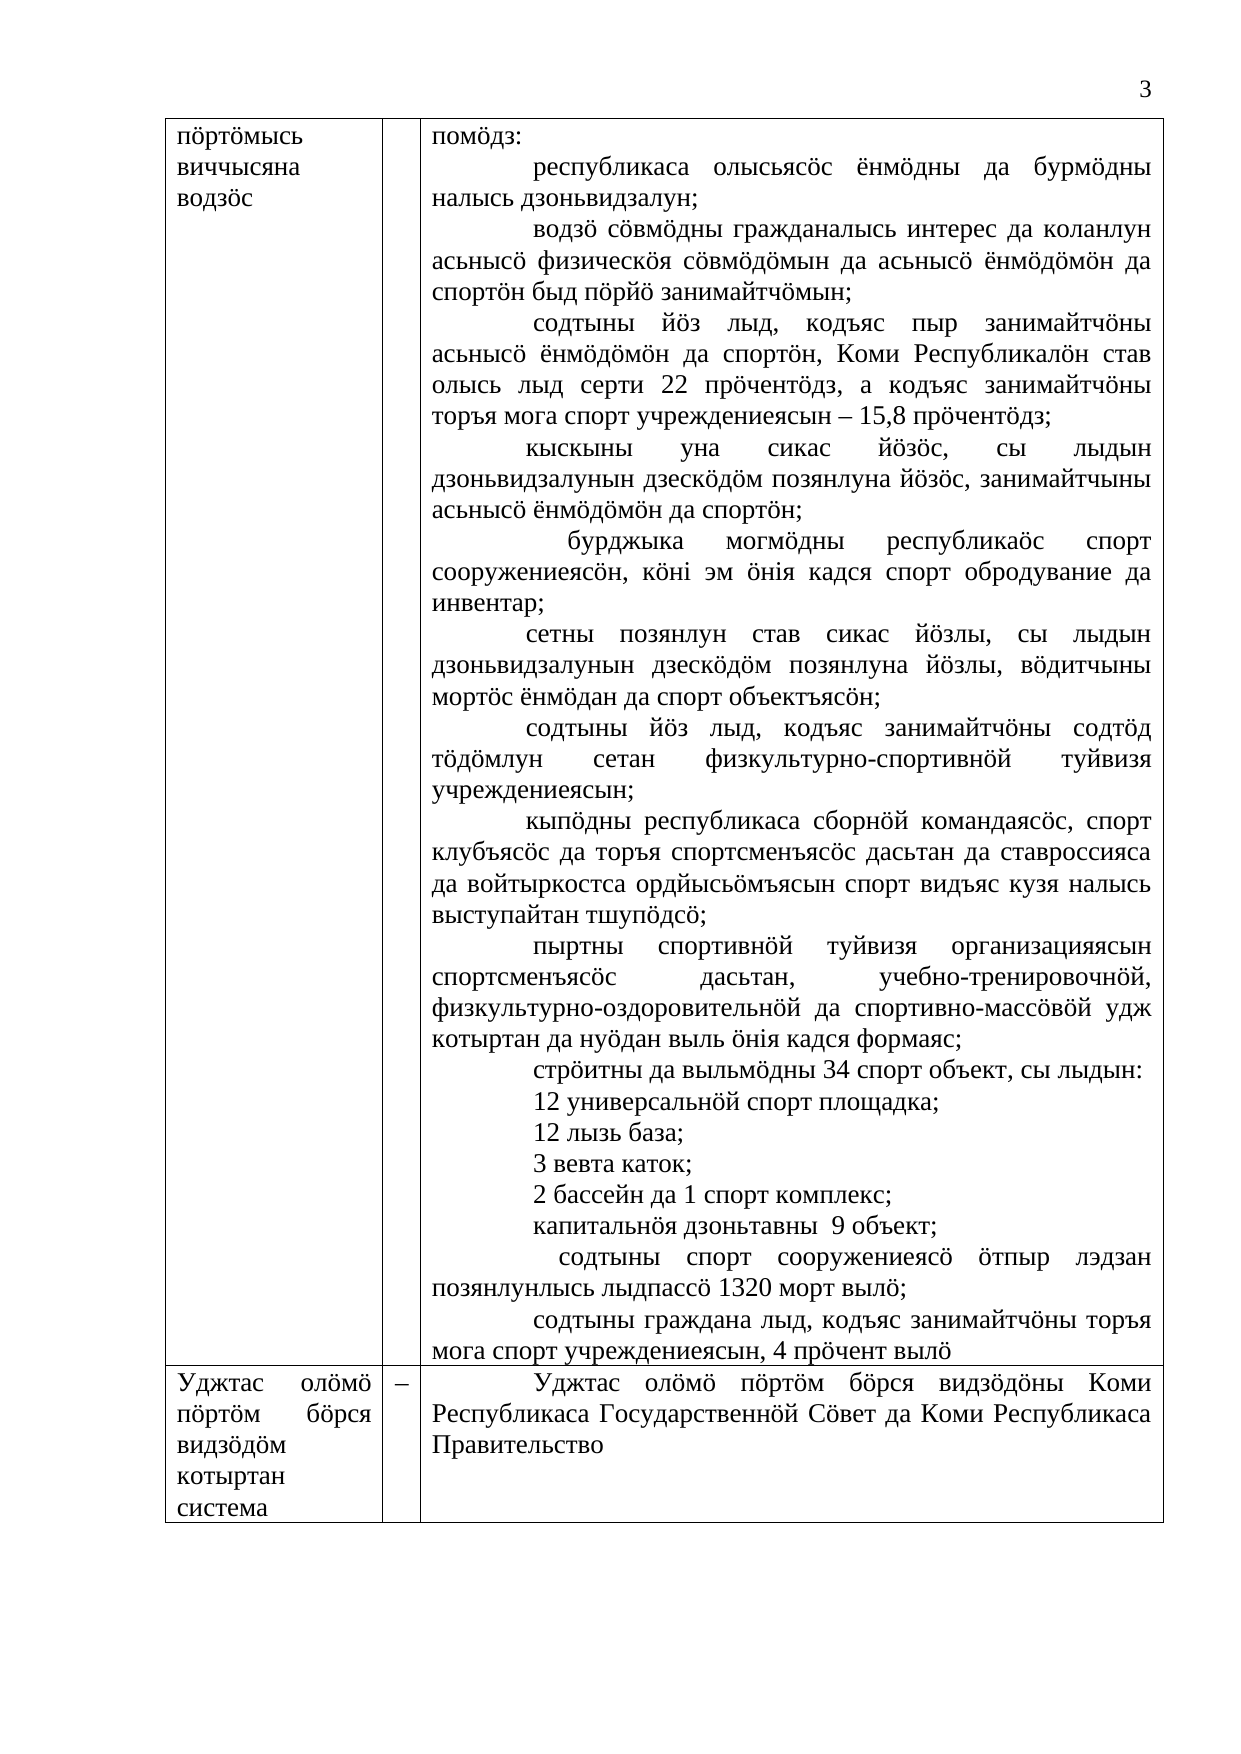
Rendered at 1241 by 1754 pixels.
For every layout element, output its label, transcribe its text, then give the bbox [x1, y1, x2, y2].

table_cell Уджтас олöмö пöртöм бöрся видзöдöм котыртан система [166, 1366, 382, 1522]
table_cell помöдз: республикаса олысьясöс ёнмöдны да бурмöдны налысь дзоньвидзалун; водзö сöвмöдны гражданалысь интерес да коланлун асьнысö физическöя сöвмöдöмын да асьнысö ёнмöдöмöн да спортöн быд пöрйö занимайтчöмын; содтыны йöз лыд, кодъяс пыр занимайтчöны асьнысö ёнмöдöмöн да спортöн, Коми Республикалöн став олысь лыд серти 22 прöчентöдз, а кодъяс занимайтчöны торъя мога спорт учреждениеясын – 15,8 прöчентöдз; кыскыны уна сикас йöзöс, сы лыдын дзоньвидзалунын дзескöдöм позянлуна йöзöс, занимайтчыны асьнысö ёнмöдöмöн да спортöн; бурджыка могмöдны республикаöс спорт сооружениеясöн, кöні эм öнія кадся спорт обродувание да инвентар; сетны позянлун став сикас йöзлы, сы лыдын дзоньвидзалунын дзескöдöм позянлуна йöзлы, вöдитчыны мортöс ёнмöдан да спорт объектъясöн; содтыны йöз лыд, кодъяс занимайтчöны содтöд тöдöмлун сетан физкультурно-спортивнöй туйвизя учреждениеясын; кыпöдны республикаса сборнöй командаясöс, спорт клубъясöс да торъя спортсменъясöс дасьтан да ставроссияса да войтыркостса ордйысьöмъясын спорт видъяс кузя налысь выступайтан тшупöдсö; пыртны спортивнöй туйвизя организацияясын спортсменъясöс дасьтан, учебно-тренировочнöй, физкультурно-оздоровительнöй да спортивно-массöвöй удж котыртан да нуöдан выль öнія кадся формаяс; стрöитны да выльмöдны 34 спорт объект, сы лыдын: 12 универсальнöй спорт площадка; 12 лызь база; 3 вевта каток; 2 бассейн да 1 спорт комплекс; капитальнöя дзоньтавны 9 объект; содтыны спорт сооружениеясö öтпыр лэдзан позянлунлысь лыдпассö 1320 морт вылö; содтыны граждана лыд, кодъяс занимайтчöны торъя мога спорт учреждениеясын, 4 прöчент вылö [421, 119, 1163, 1365]
table_cell пöртöмысь виччысяна водзöс [166, 119, 382, 1365]
table_cell – [383, 1366, 420, 1522]
table_cell Уджтас олöмö пöртöм бöрся видзöдöны Коми Республикаса Государственнöй Сöвет да Коми Республикаса Правительство [421, 1366, 1163, 1522]
table_cell [383, 119, 420, 1365]
